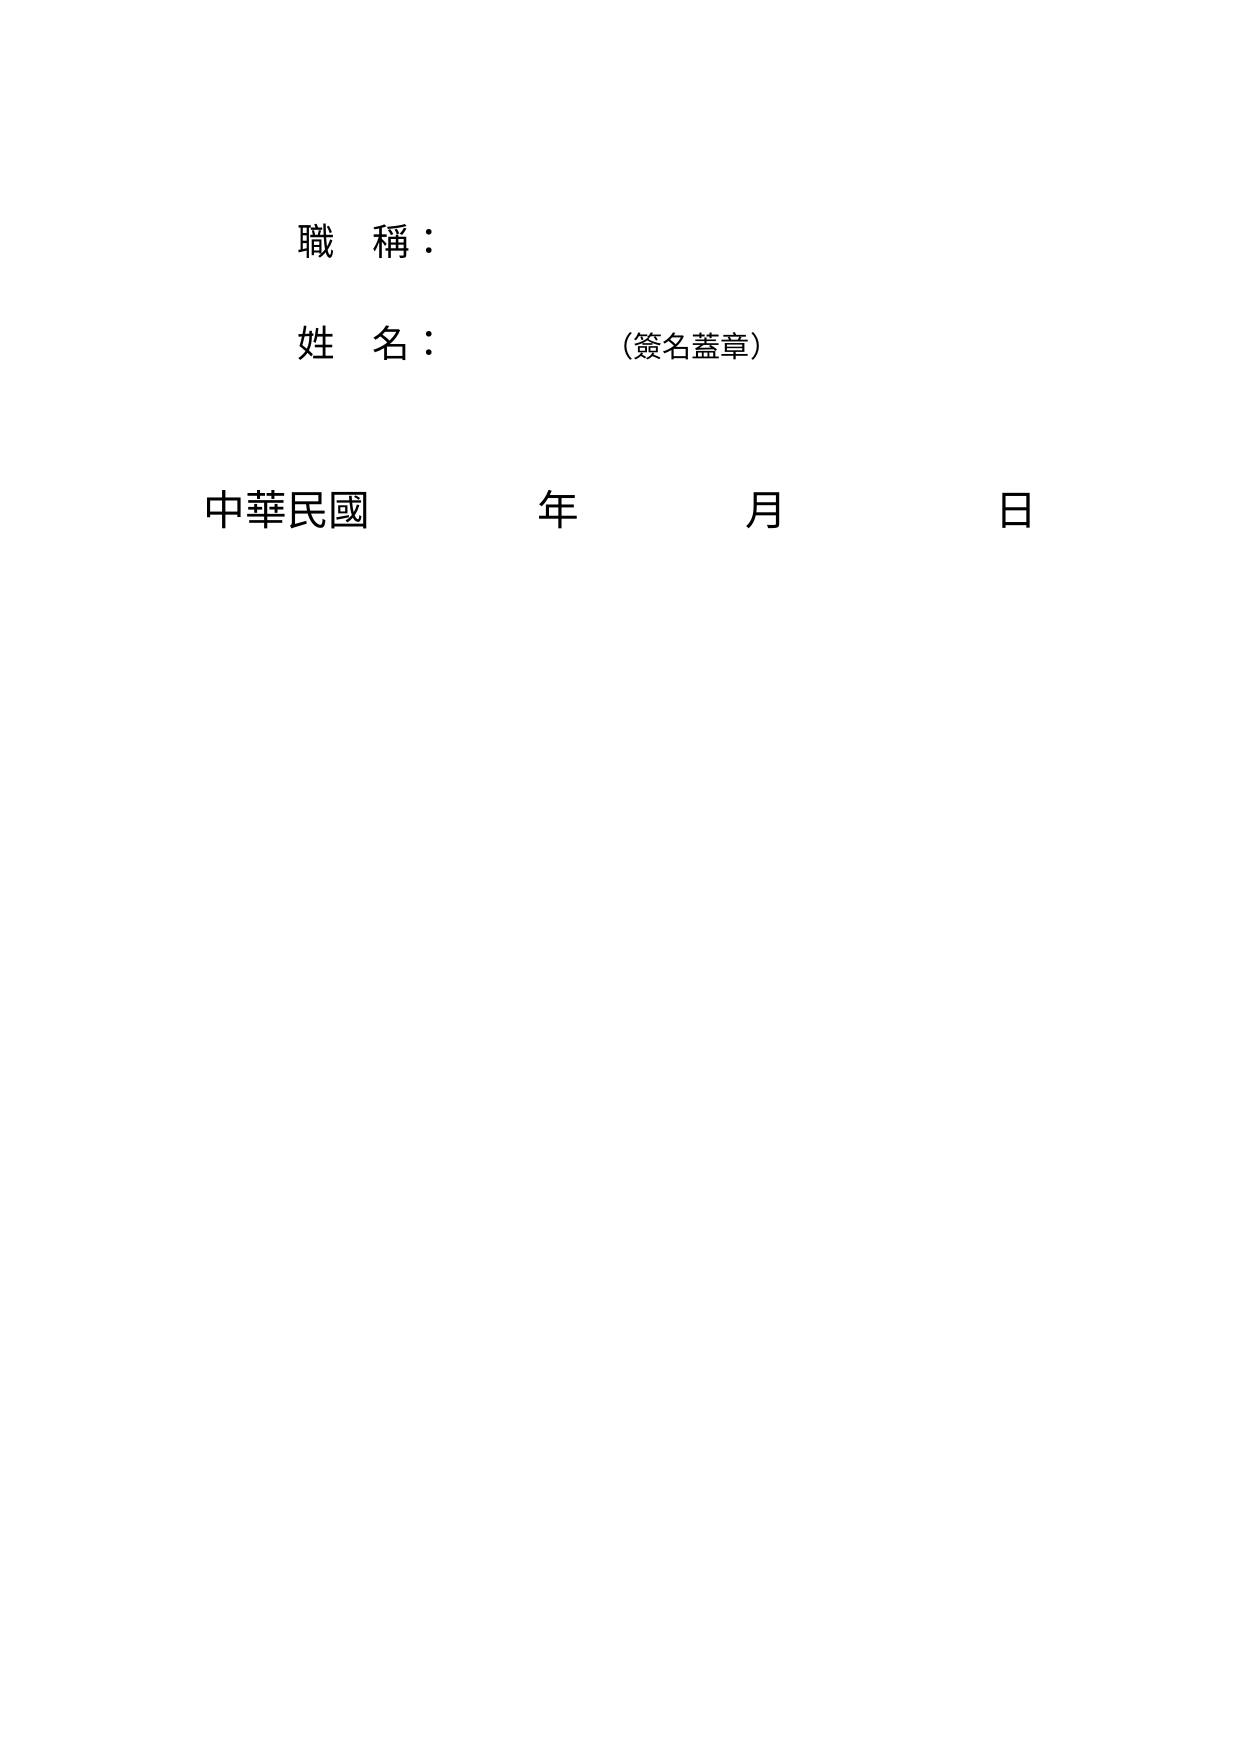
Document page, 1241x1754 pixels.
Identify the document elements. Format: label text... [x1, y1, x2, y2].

text 中華民國 年 月 日 [148, 470, 1092, 545]
text 姓 名： （簽名蓋章） [148, 304, 1092, 379]
text 職 稱： [148, 202, 1092, 277]
